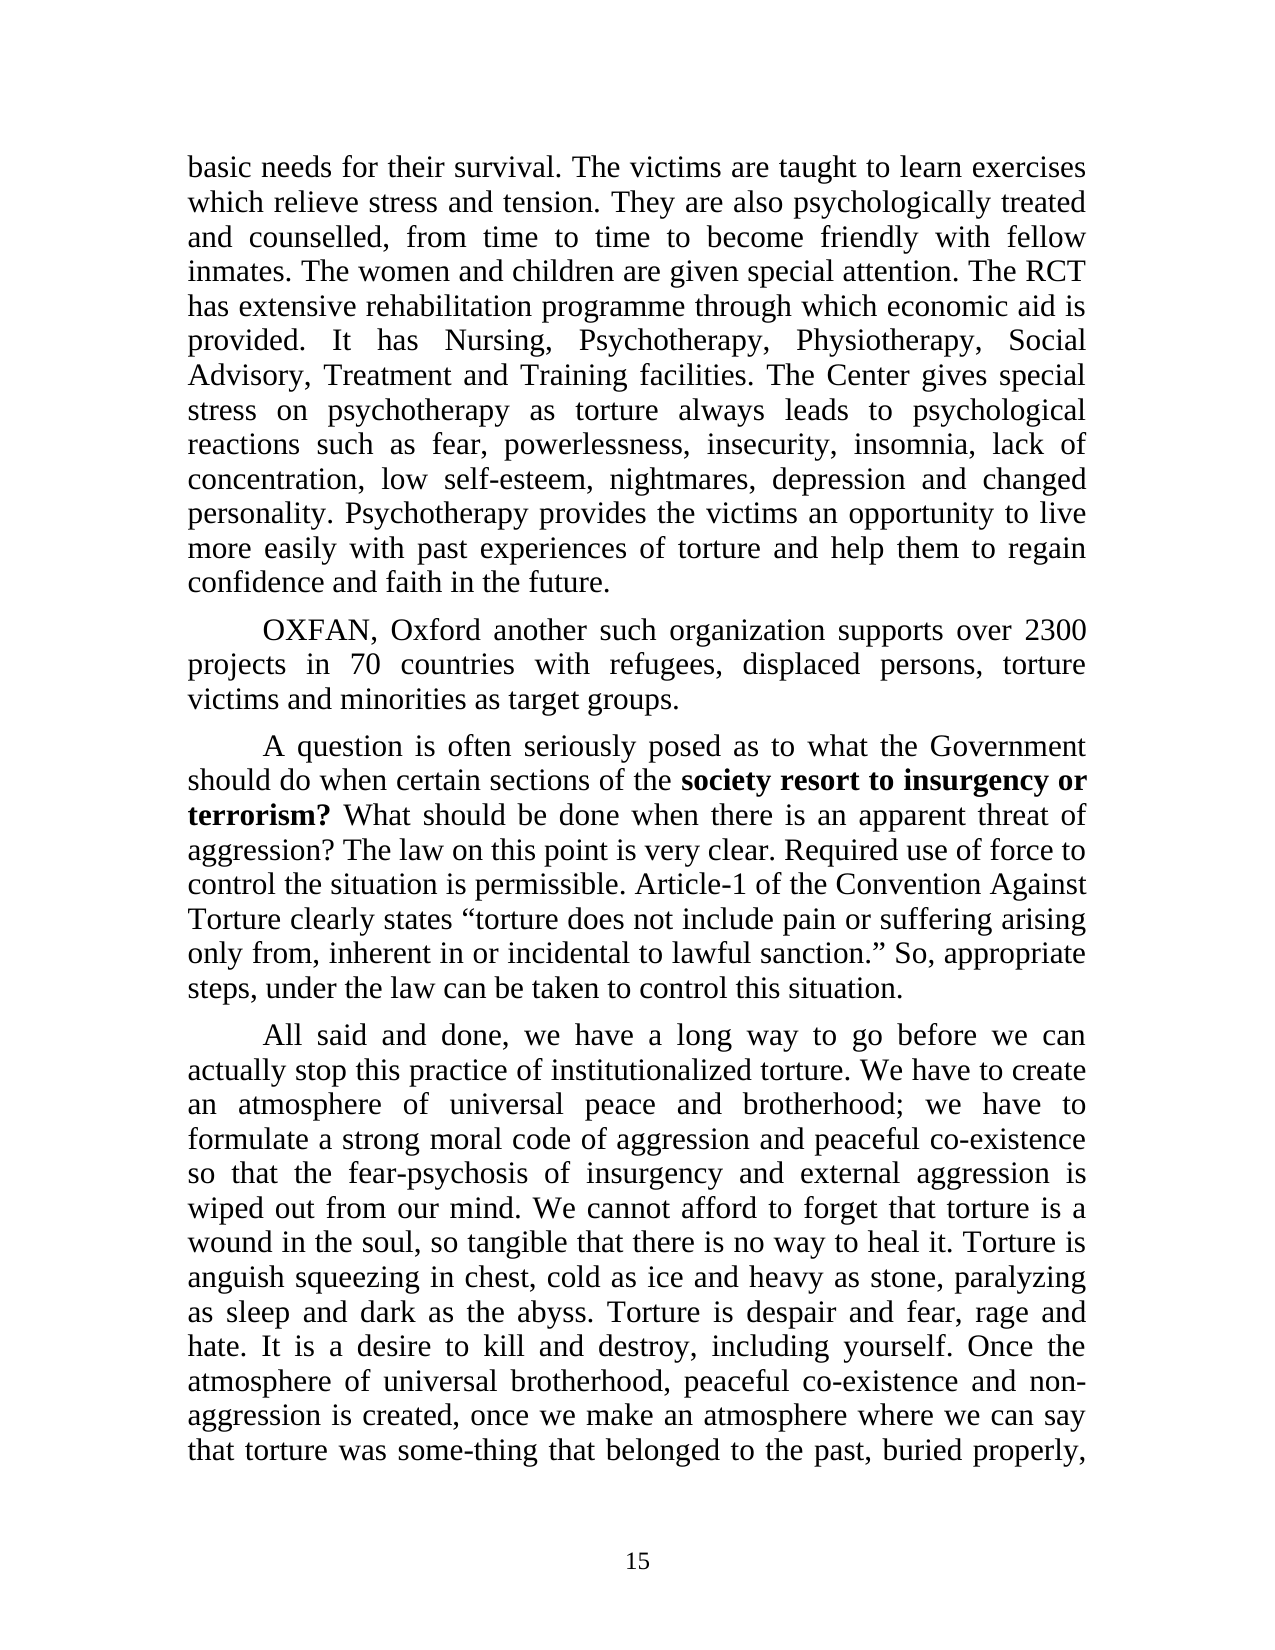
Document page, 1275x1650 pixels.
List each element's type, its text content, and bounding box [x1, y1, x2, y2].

text All said and done, we have a long way to go before we can actually stop this practice of institutionalized torture. We have to create an atmosphere of universal peace and brotherhood; we have to formulate a strong moral code of aggression and peaceful co-existence so that the fear-psychosis of insurgency and external aggression is wiped out from our mind. We cannot afford to forget that torture is a wound in the soul, so tangible that there is no way to heal it. Torture is anguish squeezing in chest, cold as ice and heavy as stone, paralyzing as sleep and dark as the abyss. Torture is despair and fear, rage and hate. It is a desire to kill and destroy, including yourself. Once the atmosphere of universal brotherhood, peaceful co-existence and non-aggression is created, once we make an atmosphere where we can say that torture was some-thing that belonged to the past, buried properly, [187, 1017, 1087, 1467]
text A question is often seriously posed as to what the Government should do when certain sections of the society resort to insurgency or terrorism? What should be done when there is an apparent threat of aggression? The law on this point is very clear. Required use of force to control the situation is permissible. Article-1 of the Convention Against Torture clearly states “torture does not include pain or suffering arising only from, inherent in or incidental to lawful sanction.” So, appropriate steps, under the law can be taken to control this situation. [187, 728, 1087, 1005]
text basic needs for their survival. The victims are taught to learn exercises which relieve stress and tension. They are also psychologically treated and counselled, from time to time to become friendly with fellow inmates. The women and children are given special attention. The RCT has extensive rehabilitation programme through which economic aid is provided. It has Nursing, Psychotherapy, Physiotherapy, Social Advisory, Treatment and Training facilities. The Center gives special stress on psychotherapy as torture always leads to psychological reactions such as fear, powerlessness, insecurity, insomnia, lack of concentration, low self-esteem, nightmares, depression and changed personality. Psychotherapy provides the victims an opportunity to live more easily with past experiences of torture and help them to regain confidence and faith in the future. [187, 150, 1087, 599]
text OXFAN, Oxford another such organization supports over 2300 projects in 70 countries with refugees, displaced persons, torture victims and minorities as target groups. [187, 612, 1087, 716]
